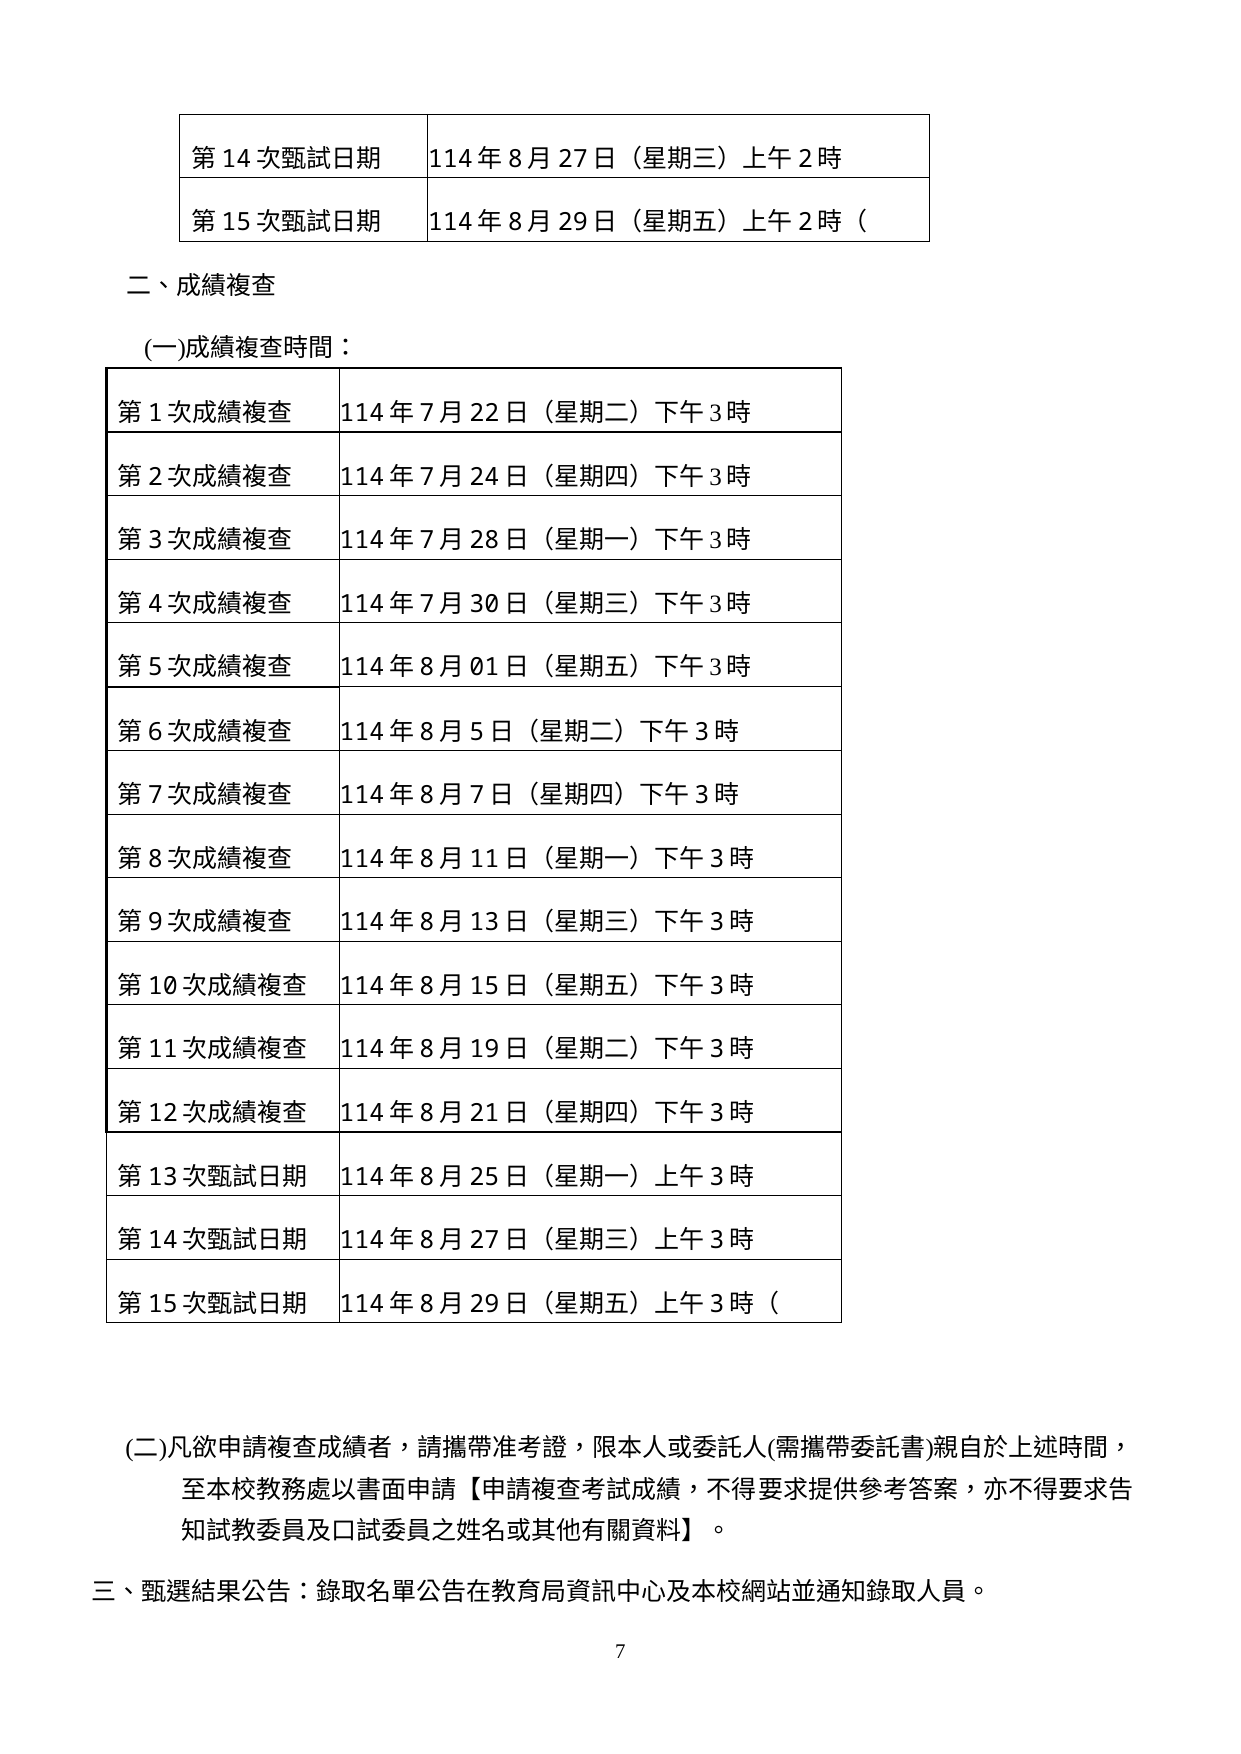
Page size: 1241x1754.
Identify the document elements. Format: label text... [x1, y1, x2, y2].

table_cell 第2次成績複查 [108, 433, 339, 495]
text (一)成績複查時間： [106, 304, 1134, 367]
table_cell 114年8月27日（星期三）上午2時 [428, 115, 929, 177]
table_cell 第5次成績複查 [108, 623, 339, 686]
table_cell 第15次甄試日期 [107, 1260, 339, 1322]
table_cell 114年8月7日（星期四）下午3時 [340, 751, 841, 814]
table_cell 第15次甄試日期 [180, 178, 427, 241]
table_cell 114年8月19日（星期二）下午3時 [340, 1005, 841, 1068]
table_cell 第11次成績複查 [108, 1005, 339, 1068]
table_cell 114年8月5日（星期二）下午3時 [340, 687, 841, 750]
table_cell 第3次成績複查 [108, 496, 339, 558]
table_cell 114年8月25日（星期一）上午3時 [340, 1133, 841, 1195]
table_cell 114年8月29日（星期五）上午3時（ [340, 1260, 841, 1322]
table_cell 第13次甄試日期 [107, 1133, 339, 1195]
table_cell 第7次成績複查 [108, 751, 339, 814]
table_cell 第10次成績複查 [108, 942, 339, 1004]
table_cell 第4次成績複查 [108, 560, 339, 622]
text 三、甄選結果公告：錄取名單公告在教育局資訊中心及本校網站並通知錄取人員。 [92, 1548, 1134, 1611]
table_cell 第12次成績複查 [108, 1069, 339, 1131]
table_cell 114年8月21日（星期四）下午3時 [340, 1069, 841, 1131]
table_cell 114年8月11日（星期一）下午3時 [340, 815, 841, 877]
table_cell 第9次成績複查 [108, 878, 339, 941]
table_cell 114年7月30日（星期三）下午3時 [340, 560, 841, 622]
table_cell 114年8月27日（星期三）上午3時 [340, 1196, 841, 1258]
table_cell 114年8月13日（星期三）下午3時 [340, 878, 841, 941]
text 二、成績複查 [127, 242, 1134, 304]
table_cell 第8次成績複查 [108, 815, 339, 877]
table_cell 第14次甄試日期 [180, 115, 427, 177]
table_header 114年7月22日（星期二）下午3時 [340, 369, 841, 431]
text (二)凡欲申請複查成績者，請攜帶准考證，限本人或委託人(需攜帶委託書)親自於上述時間，至本校教務處以書面申請【申請複查考試成績，不得要求提供參考答案，亦不得要求告知試教委員及口試委員之姓名或其他有關資料】。 [106, 1423, 1134, 1548]
table_cell 114年8月01日（星期五）下午3時 [340, 623, 841, 686]
table_cell 114年7月28日（星期一）下午3時 [340, 496, 841, 558]
table_cell 第14次甄試日期 [107, 1196, 339, 1258]
table_cell 第6次成績複查 [108, 688, 339, 750]
table_cell 114年7月24日（星期四）下午3時 [340, 433, 841, 495]
table_header 第1次成績複查 [108, 369, 339, 431]
table_cell 114年8月29日（星期五）上午2時（ [428, 178, 929, 241]
table_cell 114年8月15日（星期五）下午3時 [340, 942, 841, 1004]
